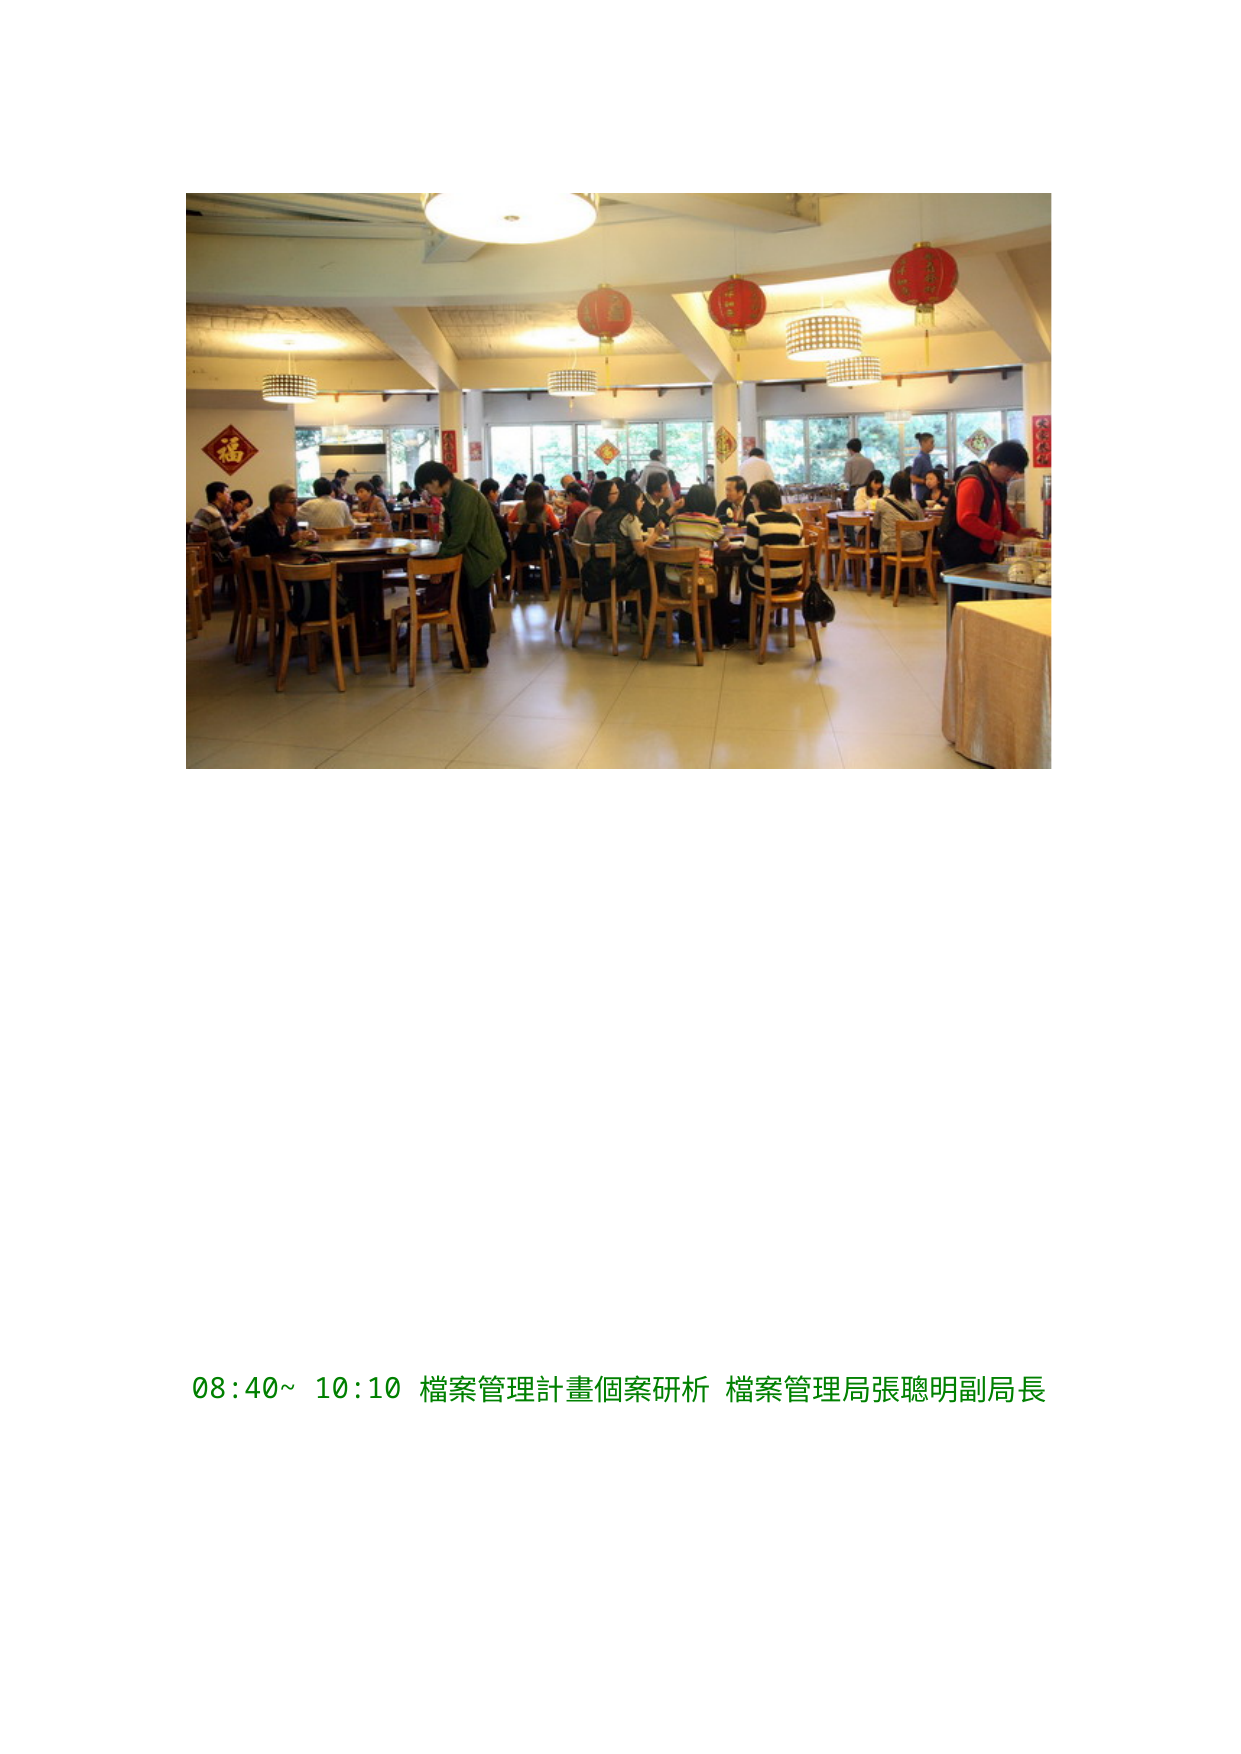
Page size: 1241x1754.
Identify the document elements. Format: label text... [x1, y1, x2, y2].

text 08:40~ 10:10 檔案管理計畫個案研析 檔案管理局張聰明副局長 [131, 1346, 1106, 1408]
